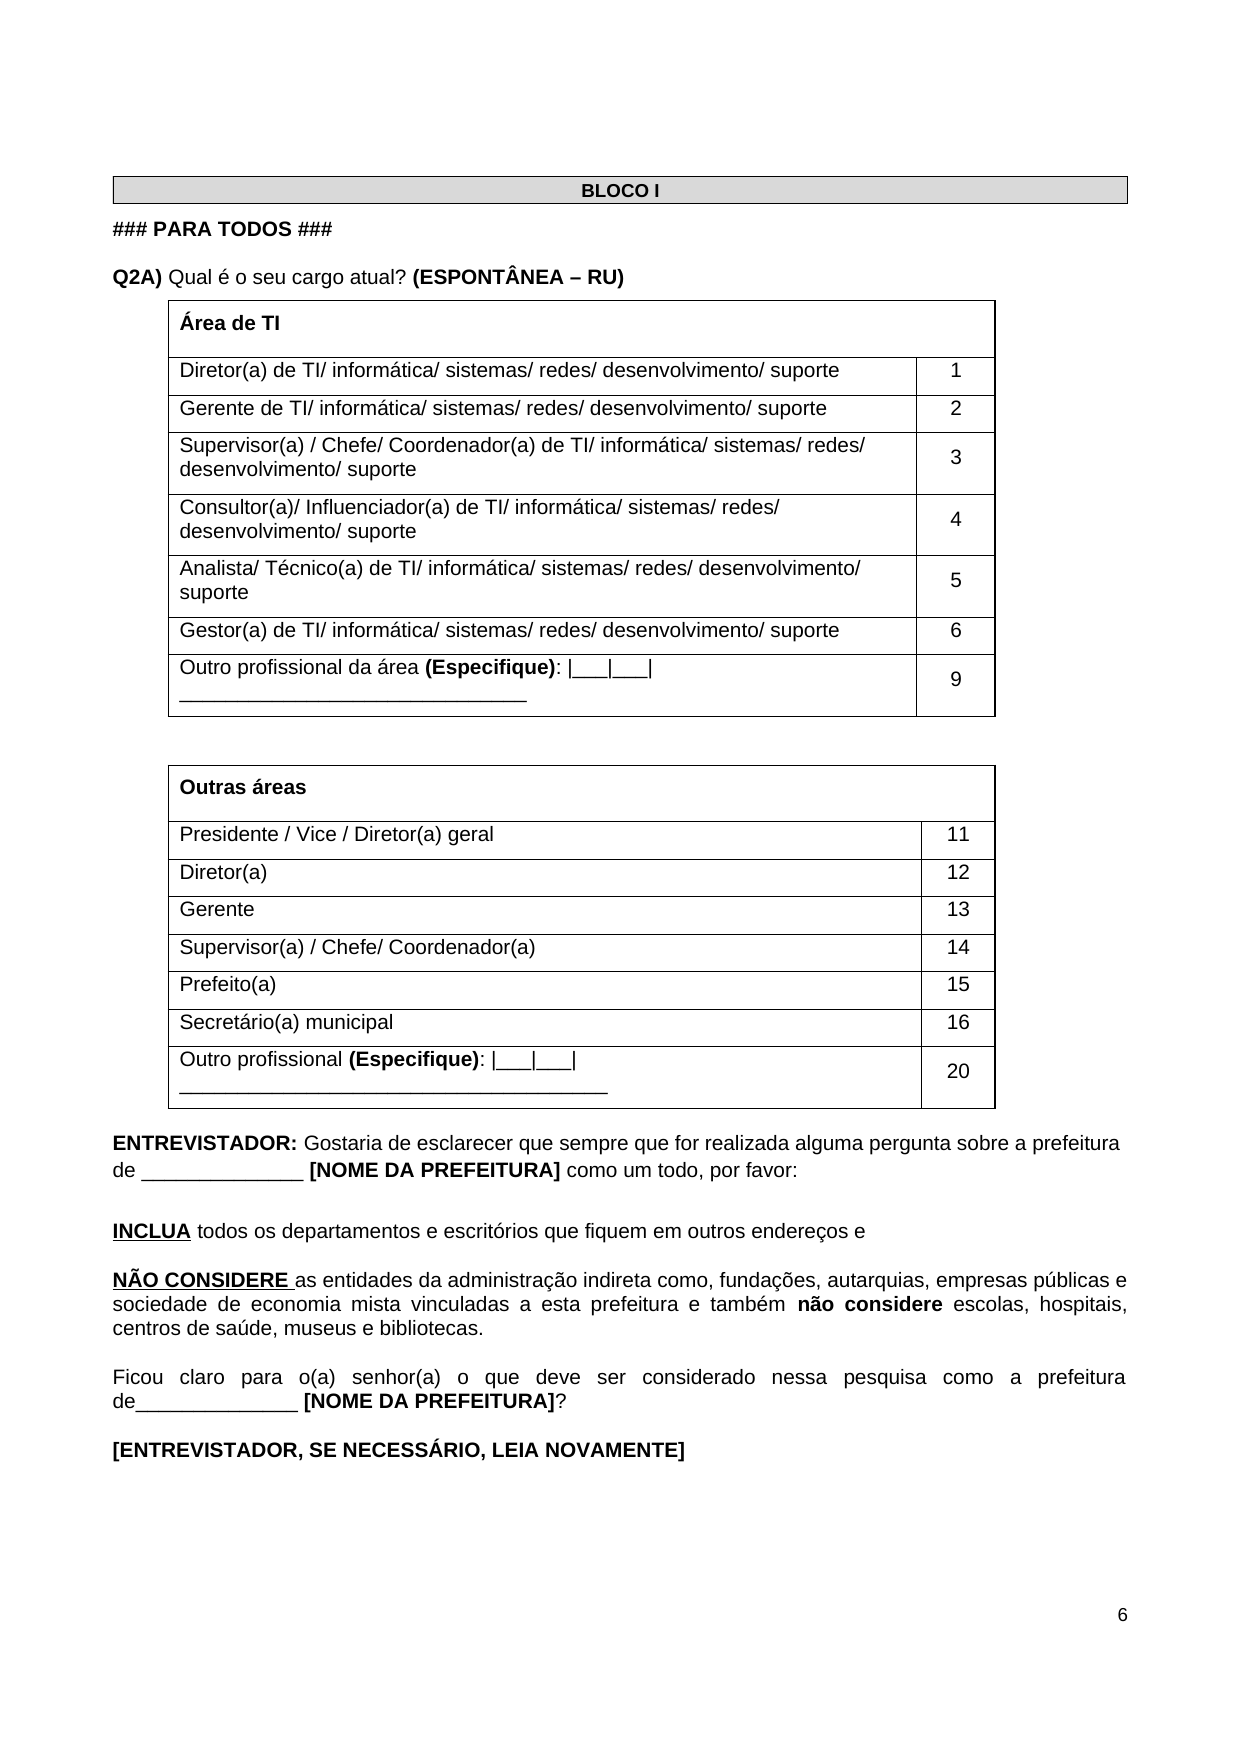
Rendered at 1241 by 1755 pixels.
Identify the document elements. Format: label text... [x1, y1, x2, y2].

table_cell 12 [922, 860, 994, 896]
text BLOCO I [114, 177, 1127, 203]
table_cell 2 [917, 396, 994, 432]
table_cell Presidente / Vice / Diretor(a) geral [169, 822, 921, 859]
table_cell 13 [922, 897, 994, 934]
table_cell 9 [917, 655, 994, 716]
table_cell Outro profissional da área (Especifique): |___|___| ______________________________ [169, 655, 916, 716]
table_cell 3 [917, 433, 994, 494]
table_cell Secretário(a) municipal [169, 1010, 921, 1046]
text ENTREVISTADOR: Gostaria de esclarecer que sempre que for realizada alguma pergunta sobre a prefeitura de ______________ [NOME DA PREFEITURA] como um todo, por favor: [112, 1130, 1128, 1182]
table_cell Gestor(a) de TI/ informática/ sistemas/ redes/ desenvolvimento/ suporte [169, 618, 916, 654]
table_cell Gerente de TI/ informática/ sistemas/ redes/ desenvolvimento/ suporte [169, 396, 916, 432]
table_cell 14 [922, 935, 994, 971]
table_cell 16 [922, 1010, 994, 1046]
table_cell 4 [917, 495, 994, 555]
table_cell 1 [917, 358, 994, 395]
table_cell Analista/ Técnico(a) de TI/ informática/ sistemas/ redes/ desenvolvimento/ suporte [169, 556, 916, 617]
table_cell 5 [917, 556, 994, 617]
table_cell 6 [917, 618, 994, 654]
table_header Outras áreas [169, 766, 994, 821]
text [ENTREVISTADOR, SE NECESSÁRIO, LEIA NOVAMENTE] [112, 1437, 1128, 1461]
text Ficou claro para o(a) senhor(a) o que deve ser considerado nessa pesquisa como a prefeitura de______________ [NOME DA PREFEITURA]? [112, 1364, 1128, 1412]
table_cell Diretor(a) de TI/ informática/ sistemas/ redes/ desenvolvimento/ suporte [169, 358, 916, 395]
text ### PARA TODOS ### [112, 217, 1128, 241]
table_cell Supervisor(a) / Chefe/ Coordenador(a) de TI/ informática/ sistemas/ redes/ desenvolvimento/ suporte [169, 433, 916, 494]
text INCLUA todos os departamentos e escritórios que fiquem em outros endereços e [112, 1219, 1128, 1243]
table_cell Diretor(a) [169, 860, 921, 896]
table_cell Supervisor(a) / Chefe/ Coordenador(a) [169, 935, 921, 971]
table_cell 11 [922, 822, 994, 859]
table_header Área de TI [169, 301, 994, 357]
table_cell Gerente [169, 897, 921, 934]
table_cell Consultor(a)/ Influenciador(a) de TI/ informática/ sistemas/ redes/ desenvolvimento/ suporte [169, 495, 916, 555]
table_cell 15 [922, 972, 994, 1009]
table_cell 20 [922, 1047, 994, 1108]
table_cell Prefeito(a) [169, 972, 921, 1009]
table_cell Outro profissional (Especifique): |___|___| _____________________________________ [169, 1047, 921, 1108]
text NÃO CONSIDERE as entidades da administração indireta como, fundações, autarquias, empresas públicas e sociedade de economia mista vinculadas a esta prefeitura e também não considere escolas, hospitais, centros de saúde, museus e bibliotecas. [112, 1268, 1128, 1339]
text Q2A) Qual é o seu cargo atual? (ESPONTÂNEA – RU) [112, 264, 1128, 288]
